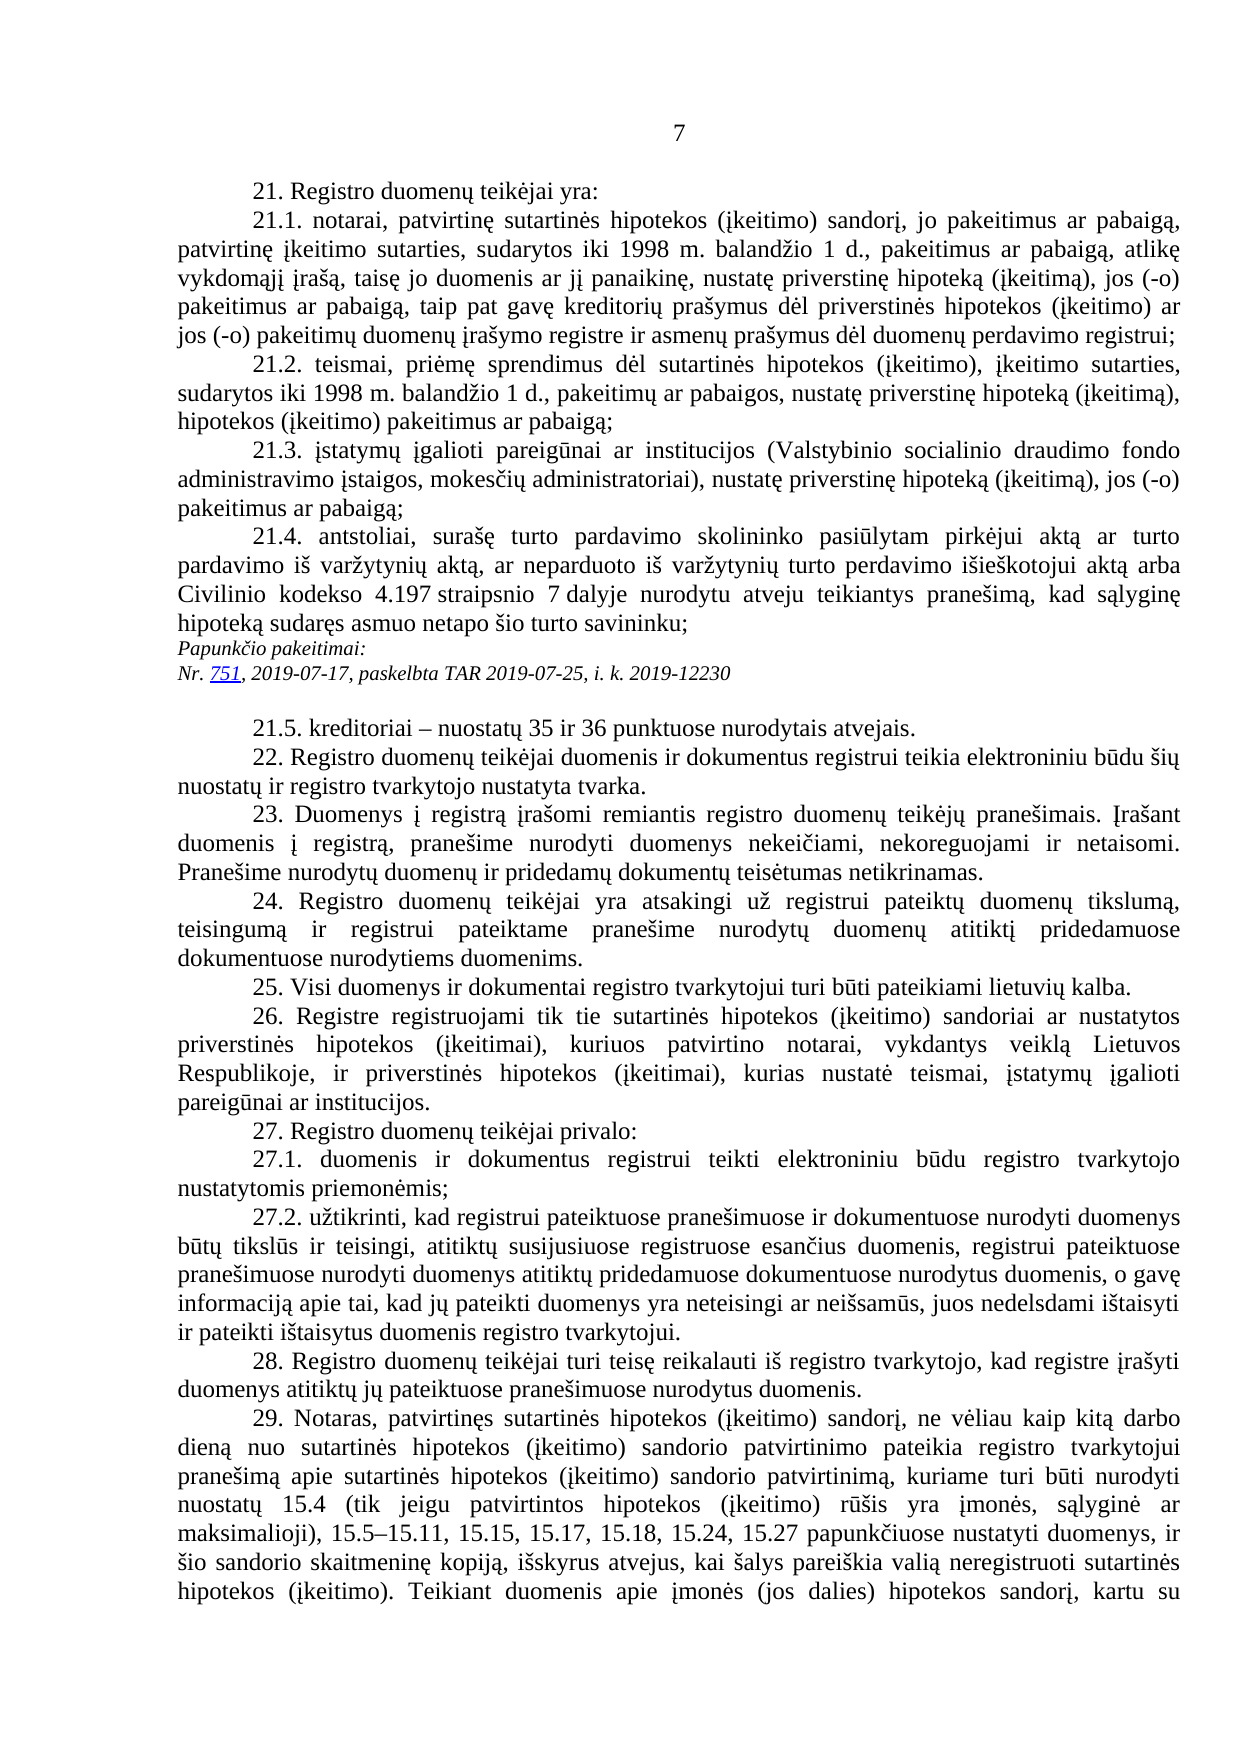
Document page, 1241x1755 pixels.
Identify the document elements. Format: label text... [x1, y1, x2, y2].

text 25. Visi duomenys ir dokumentai registro tvarkytojui turi būti pateikiami lietuvių kalba. [177, 972, 1181, 1001]
text 21.1. notarai, patvirtinę sutartinės hipotekos (įkeitimo) sandorį, jo pakeitimus ar pabaigą, patvirtinę įkeitimo sutarties, sudarytos iki 1998 m. balandžio 1 d., pakeitimus ar pabaigą, atlikę vykdomąjį įrašą, taisę jo duomenis ar jį panaikinę, nustatę priverstinę hipoteką (įkeitimą), jos (-o) pakeitimus ar pabaigą, taip pat gavę kreditorių prašymus dėl priverstinės hipotekos (įkeitimo) ar jos (-o) pakeitimų duomenų įrašymo registre ir asmenų prašymus dėl duomenų perdavimo registrui; [177, 205, 1181, 349]
text 29. Notaras, patvirtinęs sutartinės hipotekos (įkeitimo) sandorį, ne vėliau kaip kitą darbo dieną nuo sutartinės hipotekos (įkeitimo) sandorio patvirtinimo pateikia registro tvarkytojui pranešimą apie sutartinės hipotekos (įkeitimo) sandorio patvirtinimą, kuriame turi būti nurodyti nuostatų 15.4 (tik jeigu patvirtintos hipotekos (įkeitimo) rūšis yra įmonės, sąlyginė ar maksimalioji), 15.5–15.11, 15.15, 15.17, 15.18, 15.24, 15.27 papunkčiuose nustatyti duomenys, ir šio sandorio skaitmeninę kopiją, išskyrus atvejus, kai šalys pareiškia valią neregistruoti sutartinės hipotekos (įkeitimo). Teikiant duomenis apie įmonės (jos dalies) hipotekos sandorį, kartu su [177, 1403, 1181, 1604]
text 27.2. užtikrinti, kad registrui pateiktuose pranešimuose ir dokumentuose nurodyti duomenys būtų tikslūs ir teisingi, atitiktų susijusiuose registruose esančius duomenis, registrui pateiktuose pranešimuose nurodyti duomenys atitiktų pridedamuose dokumentuose nurodytus duomenis, o gavę informaciją apie tai, kad jų pateikti duomenys yra neteisingi ar neišsamūs, juos nedelsdami ištaisyti ir pateikti ištaisytus duomenis registro tvarkytojui. [177, 1202, 1181, 1346]
text 21. Registro duomenų teikėjai yra: [177, 176, 1181, 205]
text 23. Duomenys į registrą įrašomi remiantis registro duomenų teikėjų pranešimais. Įrašant duomenis į registrą, pranešime nurodyti duomenys nekeičiami, nekoreguojami ir netaisomi. Pranešime nurodytų duomenų ir pridedamų dokumentų teisėtumas netikrinamas. [177, 799, 1181, 886]
text 24. Registro duomenų teikėjai yra atsakingi už registrui pateiktų duomenų tikslumą, teisingumą ir registrui pateiktame pranešime nurodytų duomenų atitiktį pridedamuose dokumentuose nurodytiems duomenims. [177, 886, 1181, 972]
text 27.1. duomenis ir dokumentus registrui teikti elektroniniu būdu registro tvarkytojo nustatytomis priemonėmis; [177, 1144, 1181, 1202]
text 21.3. įstatymų įgalioti pareigūnai ar institucijos (Valstybinio socialinio draudimo fondo administravimo įstaigos, mokesčių administratoriai), nustatę priverstinę hipoteką (įkeitimą), jos (-o) pakeitimus ar pabaigą; [177, 435, 1181, 521]
text 28. Registro duomenų teikėjai turi teisę reikalauti iš registro tvarkytojo, kad registre įrašyti duomenys atitiktų jų pateiktuose pranešimuose nurodytus duomenis. [177, 1346, 1181, 1403]
text 22. Registro duomenų teikėjai duomenis ir dokumentus registrui teikia elektroniniu būdu šių nuostatų ir registro tvarkytojo nustatyta tvarka. [177, 742, 1181, 799]
text Papunkčio pakeitimai: [177, 636, 1181, 660]
text 21.4. antstoliai, surašę turto pardavimo skolininko pasiūlytam pirkėjui aktą ar turto pardavimo iš varžytynių aktą, ar neparduoto iš varžytynių turto perdavimo išieškotojui aktą arba Civilinio kodekso 4.197 straipsnio 7 dalyje nurodytu atveju teikiantys pranešimą, kad sąlyginę hipoteką sudaręs asmuo netapo šio turto savininku; [177, 521, 1181, 636]
text 21.5. kreditoriai – nuostatų 35 ir 36 punktuose nurodytais atvejais. [177, 713, 1181, 742]
text 21.2. teismai, priėmę sprendimus dėl sutartinės hipotekos (įkeitimo), įkeitimo sutarties, sudarytos iki 1998 m. balandžio 1 d., pakeitimų ar pabaigos, nustatę priverstinę hipoteką (įkeitimą), hipotekos (įkeitimo) pakeitimus ar pabaigą; [177, 349, 1181, 435]
text Nr. 751, 2019-07-17, paskelbta TAR 2019-07-25, i. k. 2019-12230 [177, 660, 1181, 684]
text 26. Registre registruojami tik tie sutartinės hipotekos (įkeitimo) sandoriai ar nustatytos priverstinės hipotekos (įkeitimai), kuriuos patvirtino notarai, vykdantys veiklą Lietuvos Respublikoje, ir priverstinės hipotekos (įkeitimai), kurias nustatė teismai, įstatymų įgalioti pareigūnai ar institucijos. [177, 1001, 1181, 1116]
text 27. Registro duomenų teikėjai privalo: [177, 1116, 1181, 1144]
